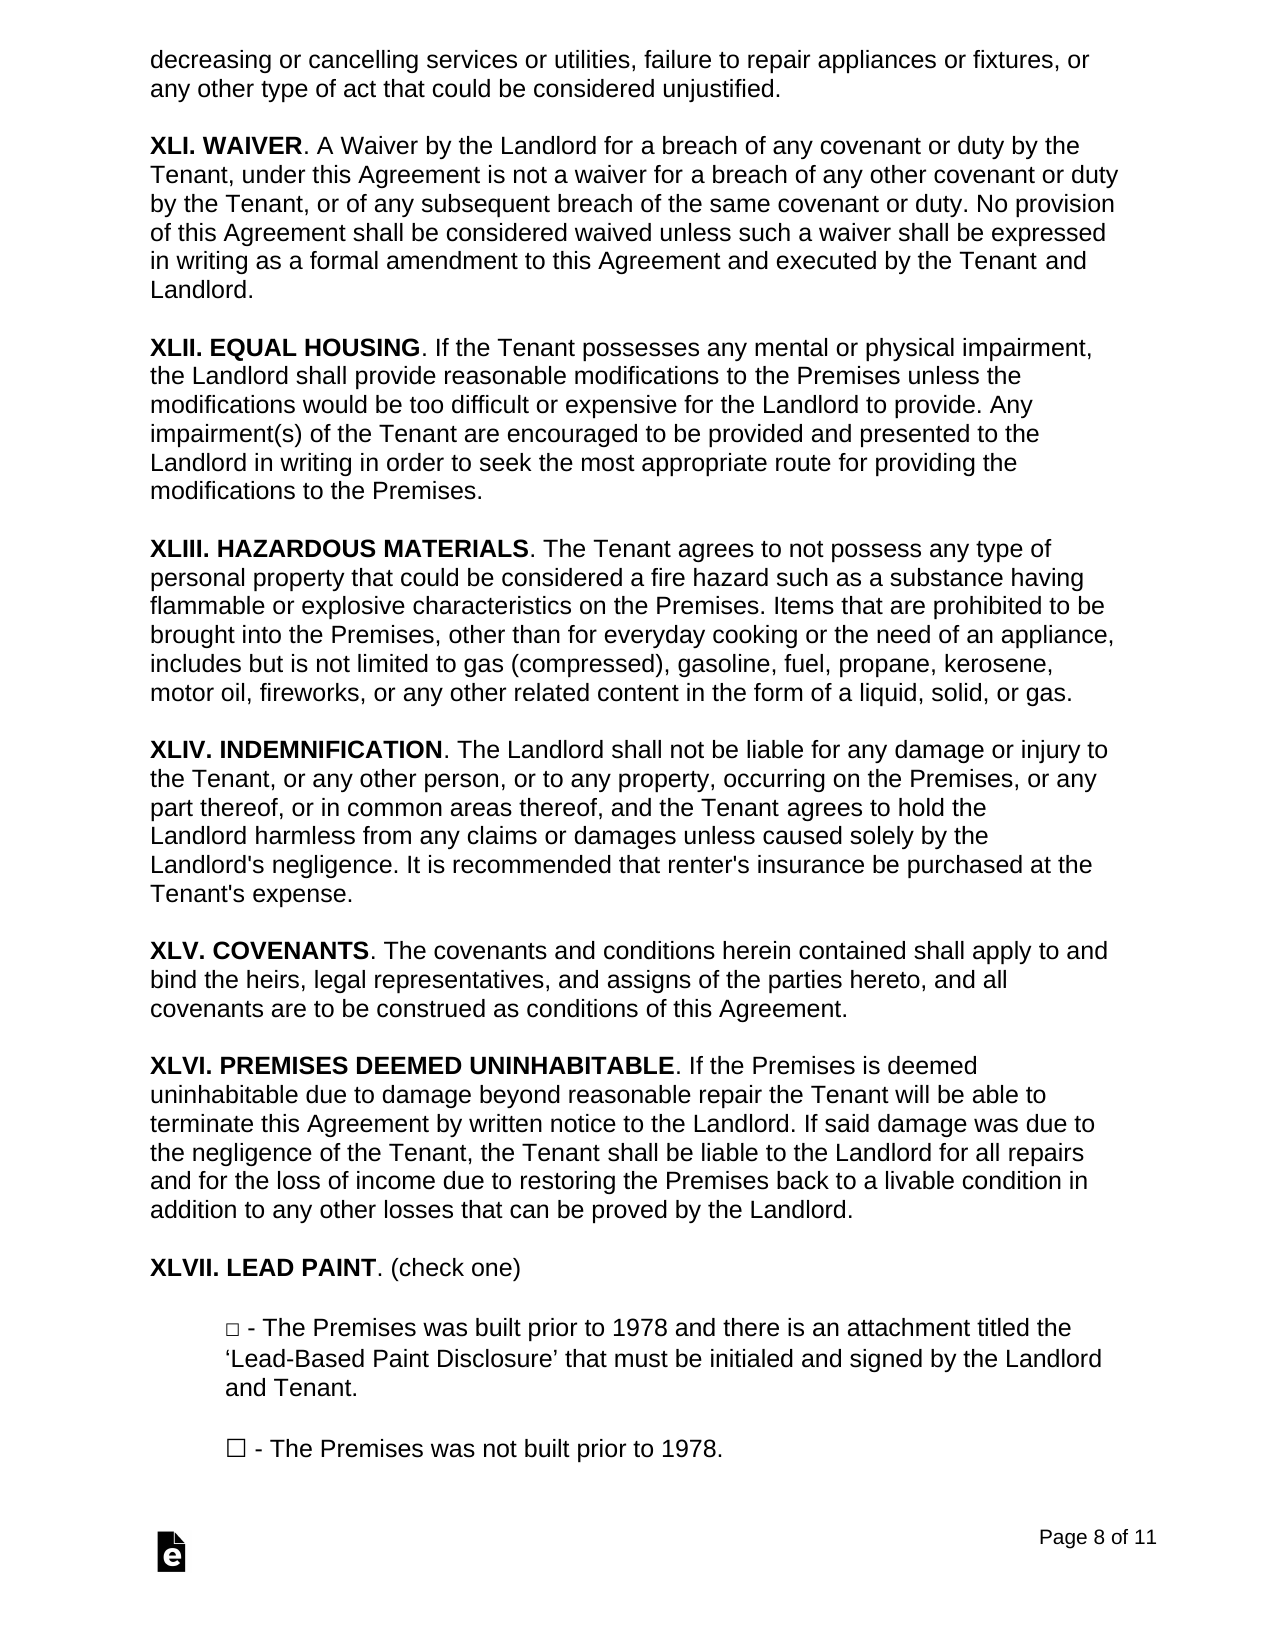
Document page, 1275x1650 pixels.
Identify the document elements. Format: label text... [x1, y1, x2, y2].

text XLVI. PREMISES DEEMED UNINHABITABLE. If the Premises is deemed uninhabitable due to damage beyond reasonable repair the Tenant will be able to terminate this Agreement by written notice to the Landlord. If said damage was due to the negligence of the Tenant, the Tenant shall be liable to the Landlord for all repairs and for the loss of income due to restoring the Premises back to a livable condition in addition to any other losses that can be proved by the Landlord. [150, 1051, 1125, 1224]
text XLV. COVENANTS. The covenants and conditions herein contained shall apply to and bind the heirs, legal representatives, and assigns of the parties hereto, and all covenants are to be construed as conditions of this Agreement. [150, 936, 1125, 1022]
text XLIII. HAZARDOUS MATERIALS. The Tenant agrees to not possess any type of personal property that could be considered a fire hazard such as a substance having flammable or explosive characteristics on the Premises. Items that are prohibited to be brought into the Premises, other than for everyday cooking or the need of an appliance, includes but is not limited to gas (compressed), gasoline, fuel, propane, kerosene, motor oil, fireworks, or any other related content in the form of a liquid, solid, or gas. [150, 534, 1125, 706]
text XLVII. LEAD PAINT. (check one) [150, 1252, 1125, 1281]
text decreasing or cancelling services or utilities, failure to repair appliances or fixtures, or any other type of act that could be considered unjustified. [150, 45, 1125, 102]
text XLI. WAIVER. A Waiver by the Landlord for a breach of any covenant or duty by the Tenant, under this Agreement is not a waiver for a breach of any other covenant or duty by the Tenant, or of any subsequent breach of the same covenant or duty. No provision of this Agreement shall be considered waived unless such a waiver shall be expressed in writing as a formal amendment to this Agreement and executed by the Tenant and Landlord. [150, 131, 1125, 304]
text ☐ - The Premises was not built prior to 1978. [225, 1430, 1125, 1464]
text ☐ - The Premises was built prior to 1978 and there is an attachment titled the ‘Lead-Based Paint Disclosure’ that must be initialed and signed by the Landlord and Tenant. [225, 1310, 1125, 1402]
text XLII. EQUAL HOUSING. If the Tenant possesses any mental or physical impairment, the Landlord shall provide reasonable modifications to the Premises unless the modifications would be too difficult or expensive for the Landlord to provide. Any impairment(s) of the Tenant are encouraged to be provided and presented to the Landlord in writing in order to seek the most appropriate route for providing the modifications to the Premises. [150, 332, 1125, 505]
text XLIV. INDEMNIFICATION. The Landlord shall not be liable for any damage or injury to the Tenant, or any other person, or to any property, occurring on the Premises, or any part thereof, or in common areas thereof, and the Tenant agrees to hold the Landlord harmless from any claims or damages unless caused solely by the Landlord's negligence. It is recommended that renter's insurance be purchased at the Tenant's expense. [150, 735, 1125, 907]
